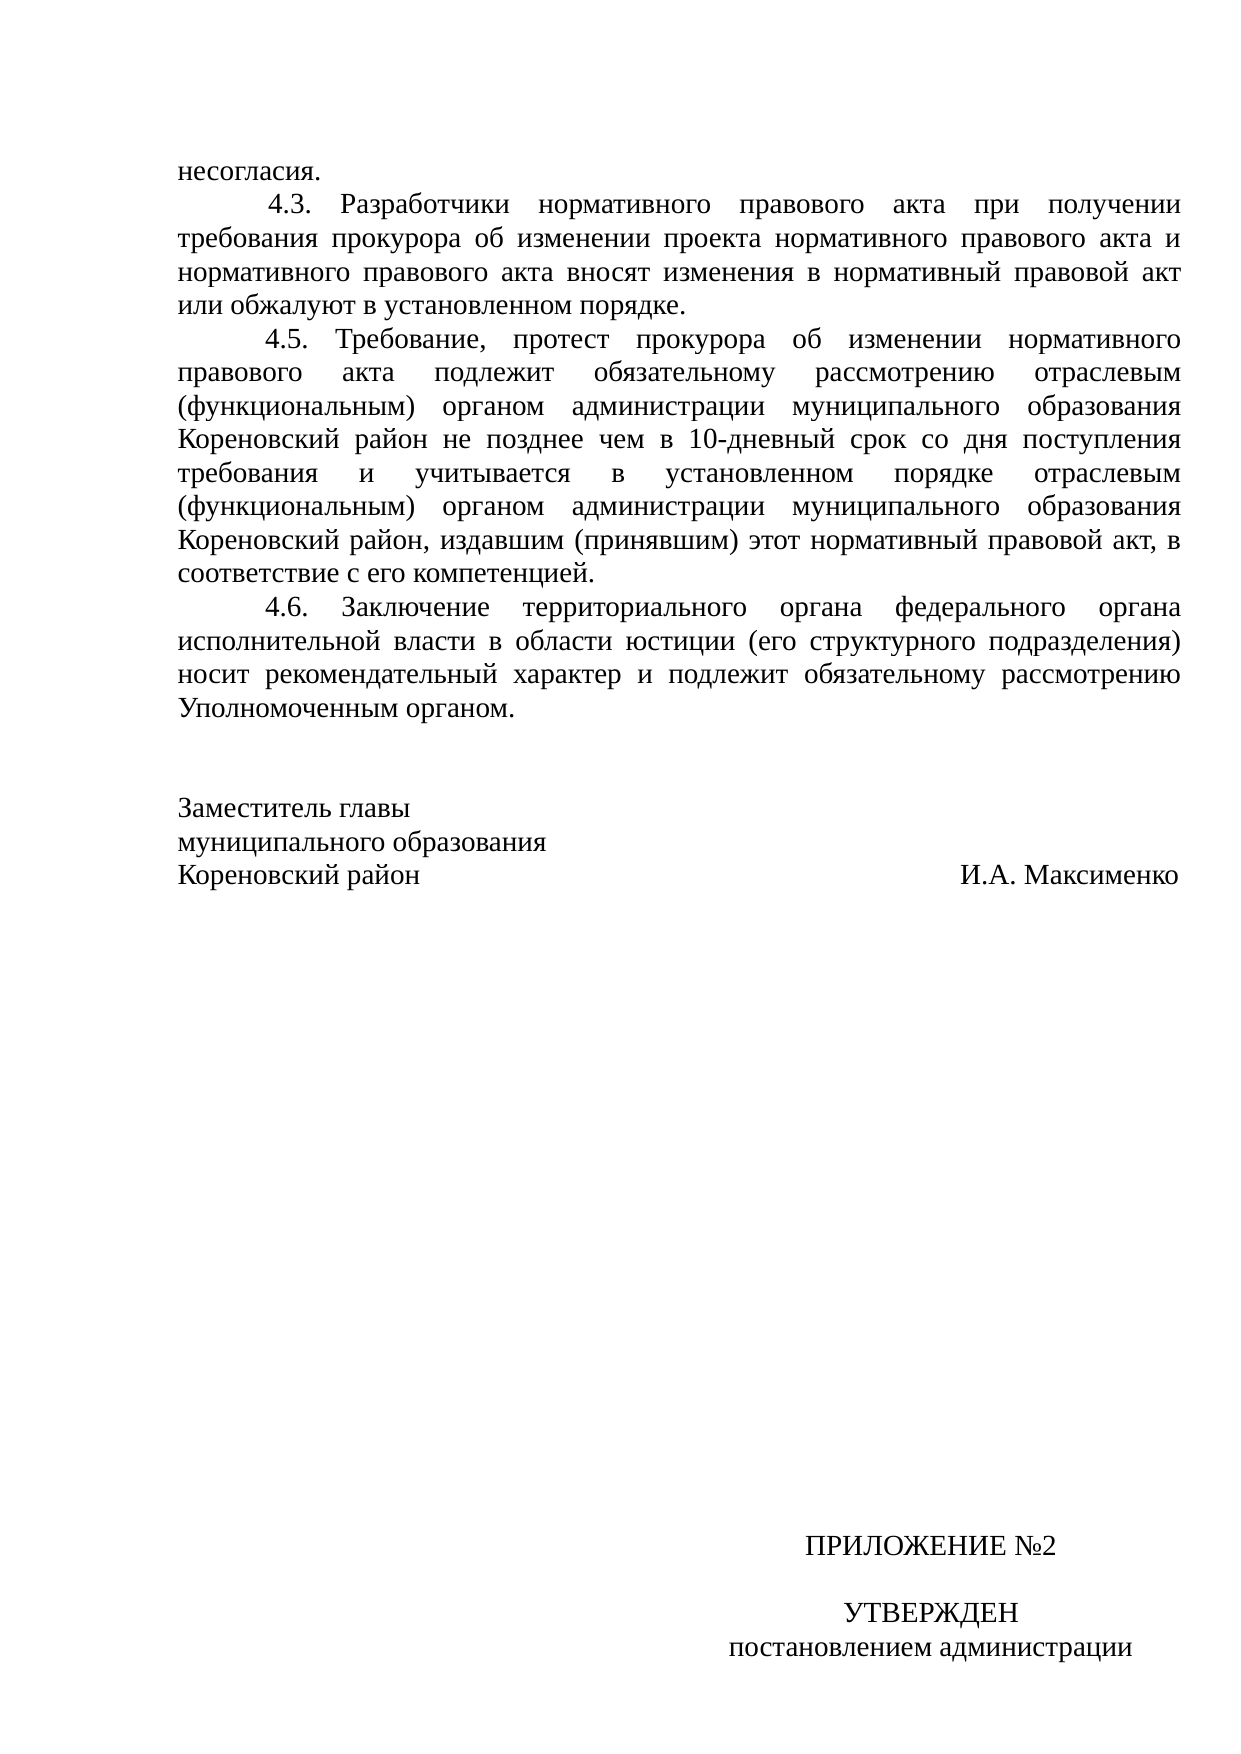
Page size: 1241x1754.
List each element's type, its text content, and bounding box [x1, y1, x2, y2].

text 4.5. Требование, протест прокурора об изменении нормативного правового акта подлежит обязательному рассмотрению отраслевым (функциональным) органом администрации муниципального образования Кореновский район не позднее чем в 10-дневный срок со дня поступления требования и учитывается в установленном порядке отраслевым (функциональным) органом администрации муниципального образования Кореновский район, издавшим (принявшим) этот нормативный правовой акт, в соответствие с его компетенцией. [177, 321, 1182, 589]
text Заместитель главы [177, 790, 1182, 824]
table_header [177, 1528, 679, 1662]
text Кореновский район И.А. Максименко [177, 857, 1182, 891]
text несогласия. [177, 153, 1182, 187]
text 4.3. Разработчики нормативного правового акта при получении требования прокурора об изменении проекта нормативного правового акта и нормативного правового акта вносят изменения в нормативный правовой акт или обжалуют в установленном порядке. [177, 187, 1182, 321]
table_header ПРИЛОЖЕНИЕ №2 УТВЕРЖДЕН постановлением администрации [680, 1528, 1182, 1662]
text муниципального образования [177, 824, 1182, 857]
text 4.6. Заключение территориального органа федерального органа исполнительной власти в области юстиции (его структурного подразделения) носит рекомендательный характер и подлежит обязательному рассмотрению Уполномоченным органом. [177, 589, 1182, 723]
